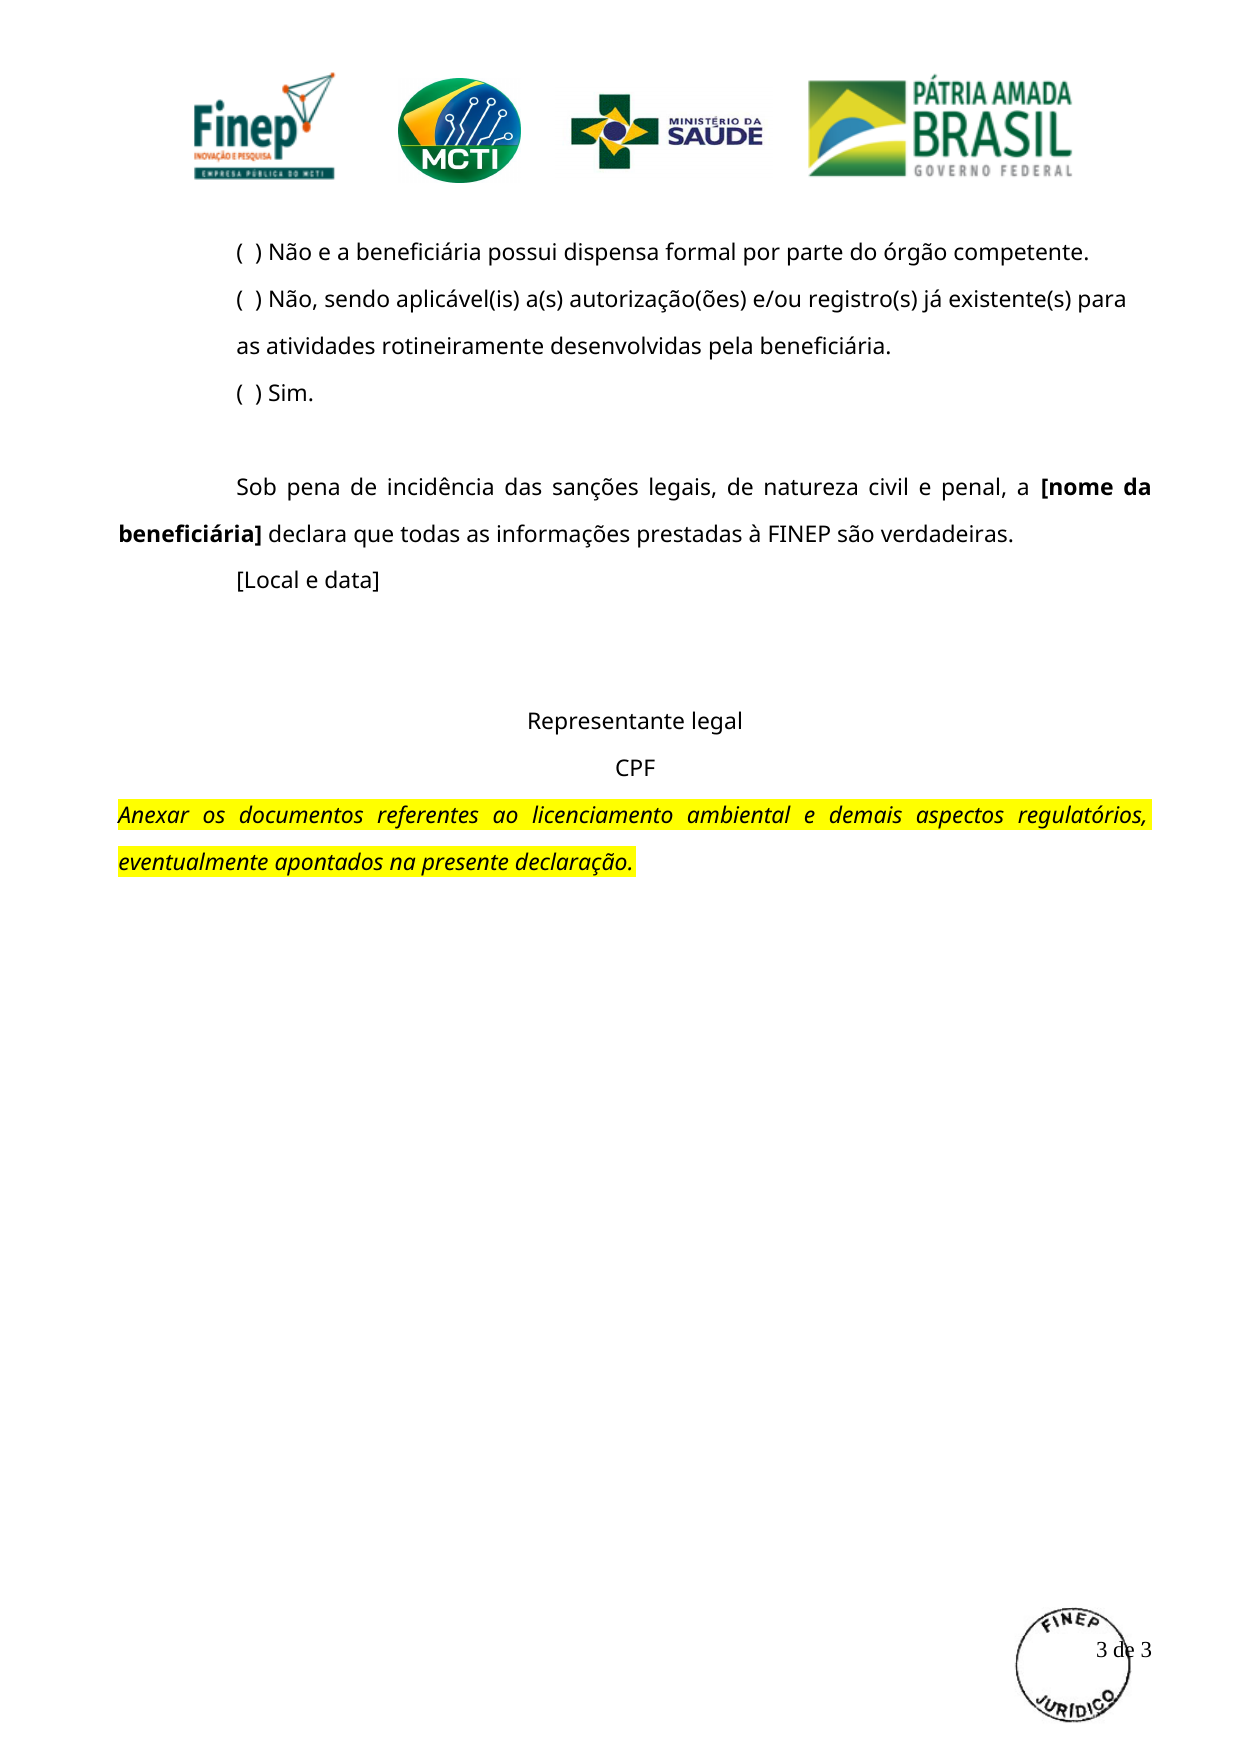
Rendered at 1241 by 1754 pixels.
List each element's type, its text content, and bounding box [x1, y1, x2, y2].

text Representante legal [118, 705, 1152, 736]
text [Local e data] [118, 564, 1152, 596]
text CPF [118, 752, 1152, 783]
text Anexar os documentos referentes ao licenciamento ambiental e demais aspectos regulatórios, eventualmente apontados na presente declaração. [118, 799, 1152, 877]
text Sob pena de incidência das sanções legais, de natureza civil e penal, a [nome da beneficiária] declara que todas as informações prestadas à FINEP são verdadeiras. [118, 471, 1152, 549]
text ( ) Não, sendo aplicável(is) a(s) autorização(ões) e/ou registro(s) já existente(s) para as atividades rotineiramente desenvolvidas pela beneficiária. [236, 283, 1152, 361]
text ( ) Sim. [236, 377, 1152, 408]
text ( ) Não e a beneficiária possui dispensa formal por parte do órgão competente. [236, 236, 1152, 267]
